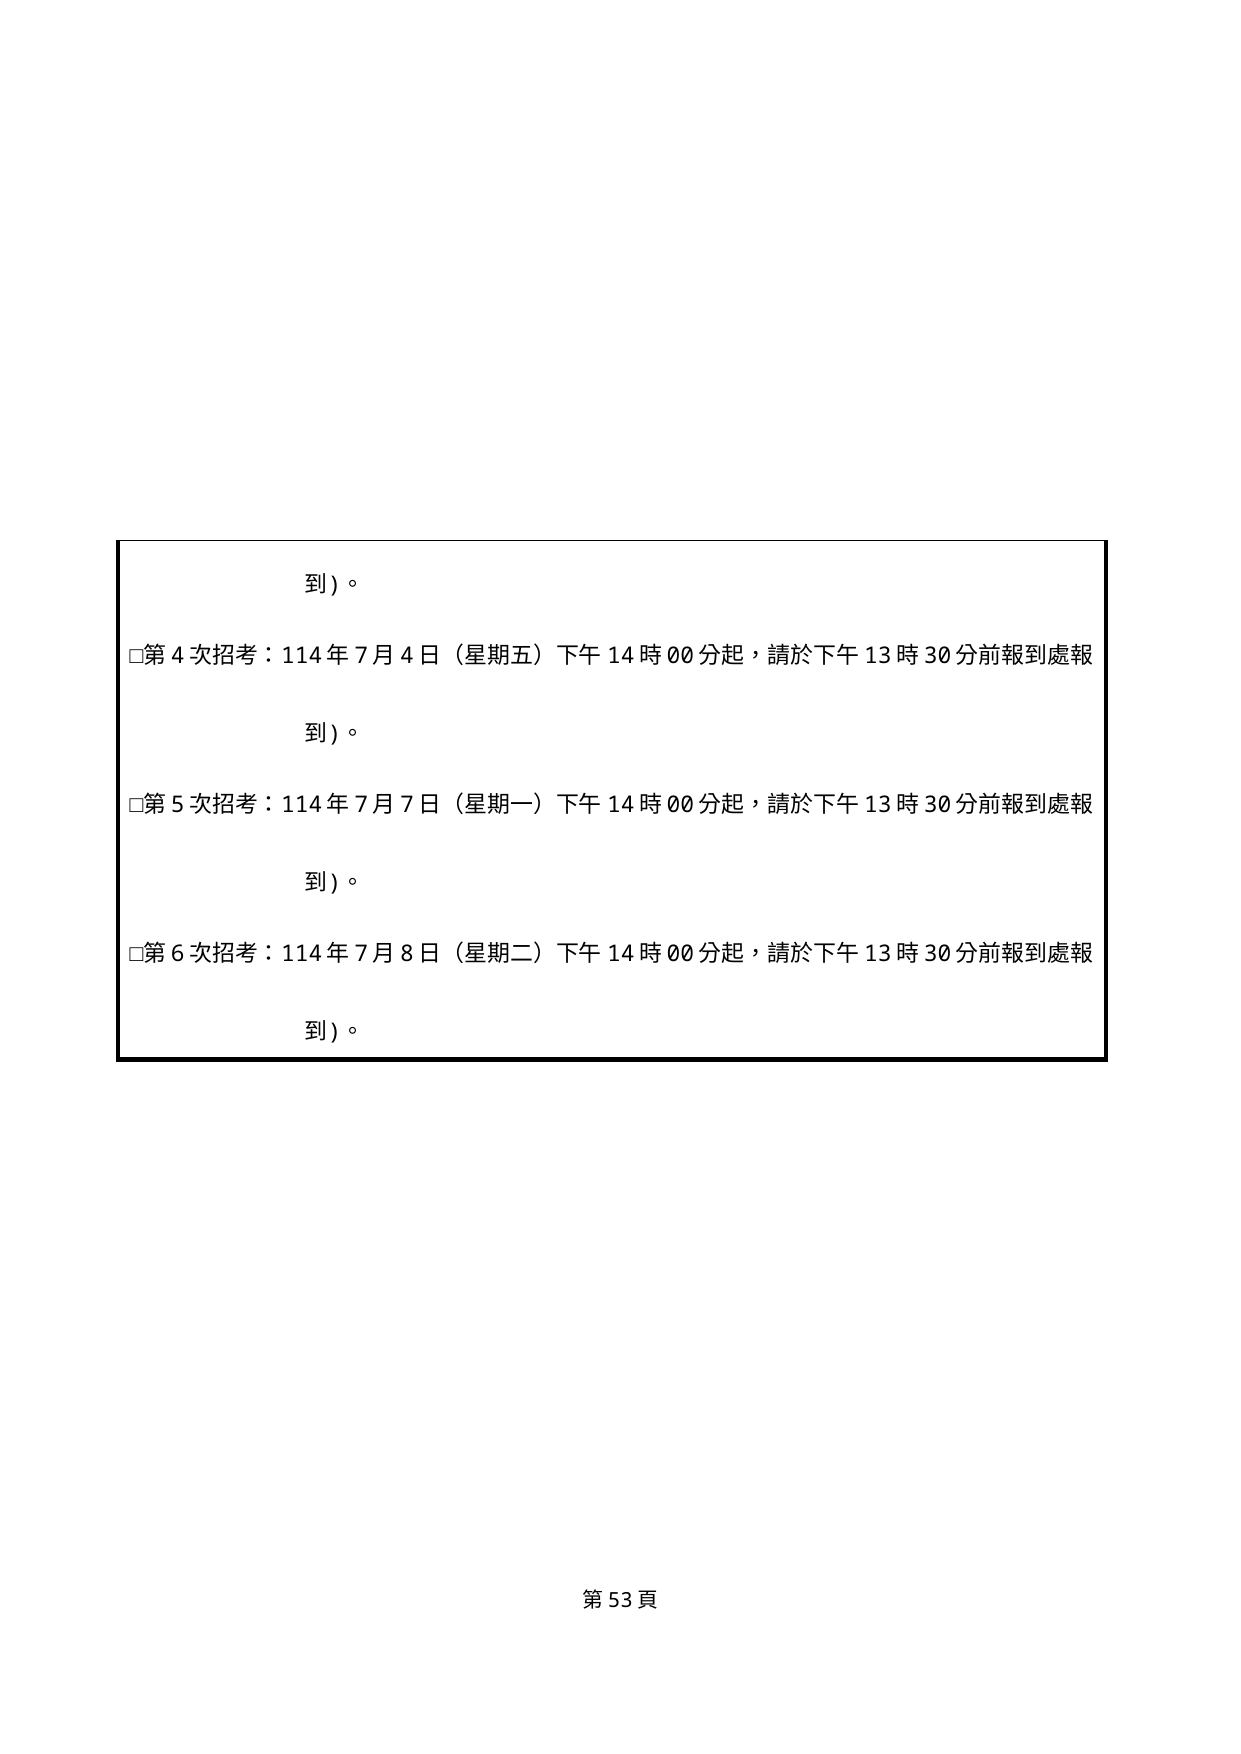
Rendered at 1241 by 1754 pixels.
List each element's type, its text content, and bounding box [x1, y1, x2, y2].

table_cell 到)。 □第4次招考：114年7月4日（星期五）下午14時00分起，請於下午13時30分前報到處報到)。 □第5次招考：114年7月7日（星期一）下午14時00分起，請於下午13時30分前報到處報到)。 □第6次招考：114年7月8日（星期二）下午14時00分起，請於下午13時30分前報到處報到)。 [120, 541, 1104, 1057]
table_cell [1108, 540, 1187, 1057]
